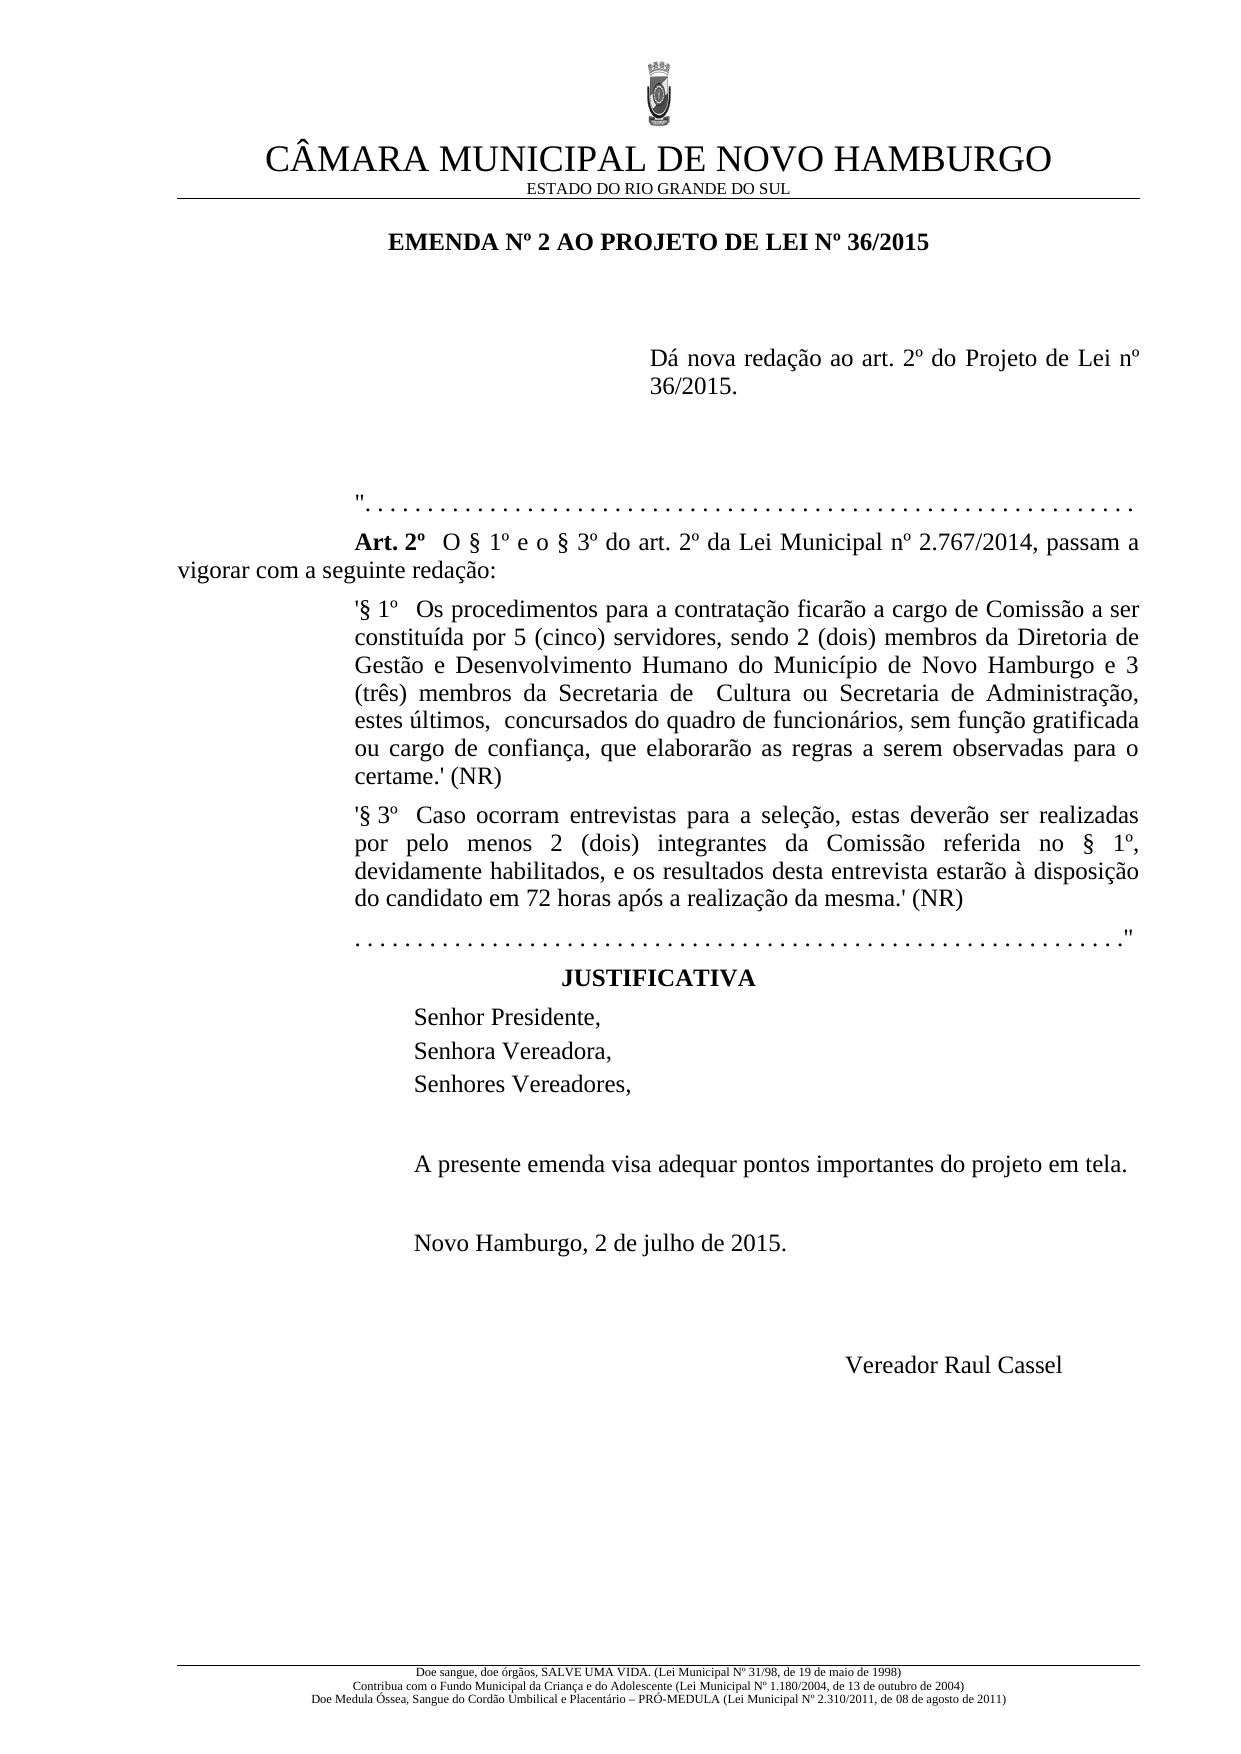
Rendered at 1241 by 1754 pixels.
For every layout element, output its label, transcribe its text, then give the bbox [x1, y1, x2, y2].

text '§ 3º Caso ocorram entrevistas para a seleção, estas deverão ser realizadas por pelo menos 2 (dois) integrantes da Comissão referida no § 1º, devidamente habilitados, e os resultados desta entrevista estarão à disposição do candidato em 72 horas após a realização da mesma.' (NR) [354, 801, 1140, 912]
text Senhora Vereadora, [177, 1037, 1140, 1064]
text Dá nova redação ao art. 2º do Projeto de Lei nº 36/2015. [649, 344, 1140, 400]
text '§ 1º Os procedimentos para a contratação ficarão a cargo de Comissão a ser constituída por 5 (cinco) servidores, sendo 2 (dois) membros da Diretoria de Gestão e Desenvolvimento Humano do Município de Novo Hamburgo e 3 (três) membros da Secretaria de Cultura ou Secretaria de Administração, estes últimos, concursados do quadro de funcionários, sem função gratificada ou cargo de confiança, que elaborarão as regras a serem observadas para o certame.' (NR) [354, 596, 1140, 789]
text Novo Hamburgo, 2 de julho de 2015. [177, 1229, 1140, 1257]
text . . . . . . . . . . . . . . . . . . . . . . . . . . . . . . . . . . . . . . . . . . . . . . . . . . . . . . . . . . . . . ." [177, 924, 1140, 952]
text Vereador Raul Cassel [768, 1351, 1140, 1379]
text ". . . . . . . . . . . . . . . . . . . . . . . . . . . . . . . . . . . . . . . . . . . . . . . . . . . . . . . . . . . . . . [177, 489, 1140, 516]
text Art. 2º O § 1º e o § 3º do art. 2º da Lei Municipal nº 2.767/2014, passam a vigorar com a seguinte redação: [177, 528, 1140, 584]
text Senhor Presidente, [177, 1003, 1140, 1031]
text Senhores Vereadores, [177, 1071, 1140, 1098]
text EMENDA Nº 2 AO PROJETO DE LEI Nº 36/2015 [177, 228, 1140, 256]
text A presente emenda visa adequar pontos importantes do projeto em tela. [177, 1150, 1140, 1177]
text JUSTIFICATIVA [177, 964, 1140, 991]
